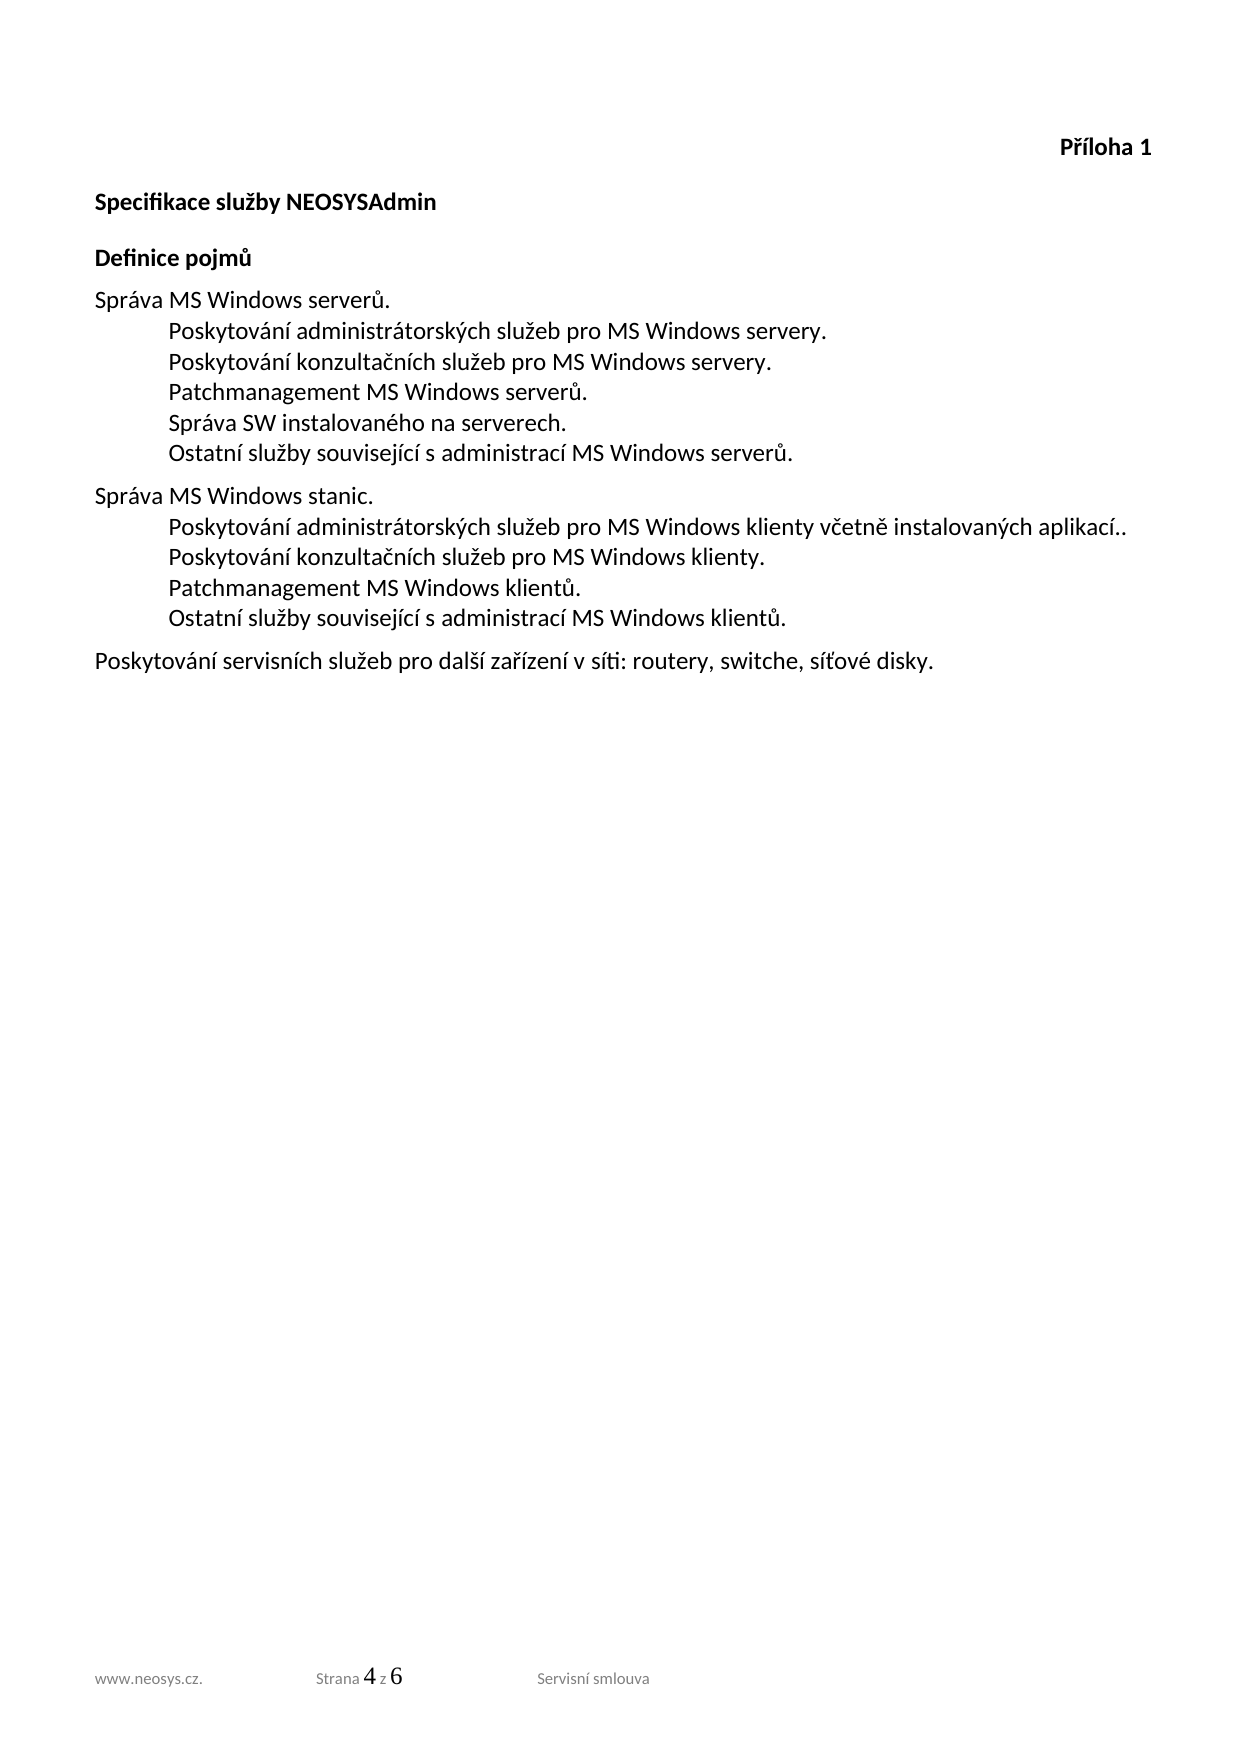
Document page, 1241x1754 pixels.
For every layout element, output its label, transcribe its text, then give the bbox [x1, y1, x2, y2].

text Poskytování servisních služeb pro další zařízení v síti: routery, switche, síťové disky. [94, 645, 1152, 676]
text Správa MS Windows stanic. Poskytování administrátorských služeb pro MS Windows klienty včetně instalovaných aplikací.. Poskytování konzultačních služeb pro MS Windows klienty. Patchmanagement MS Windows klientů. Ostatní služby související s administrací MS Windows klientů. [94, 480, 1152, 633]
text Správa MS Windows serverů. Poskytování administrátorských služeb pro MS Windows servery. Poskytování konzultačních služeb pro MS Windows servery. Patchmanagement MS Windows serverů. Správa SW instalovaného na serverech. Ostatní služby související s administrací MS Windows serverů. [94, 285, 1152, 468]
text Příloha 1 [94, 131, 1152, 161]
text Definice pojmů [94, 242, 1152, 272]
text Specifikace služby NEOSYSAdmin [94, 186, 1152, 217]
